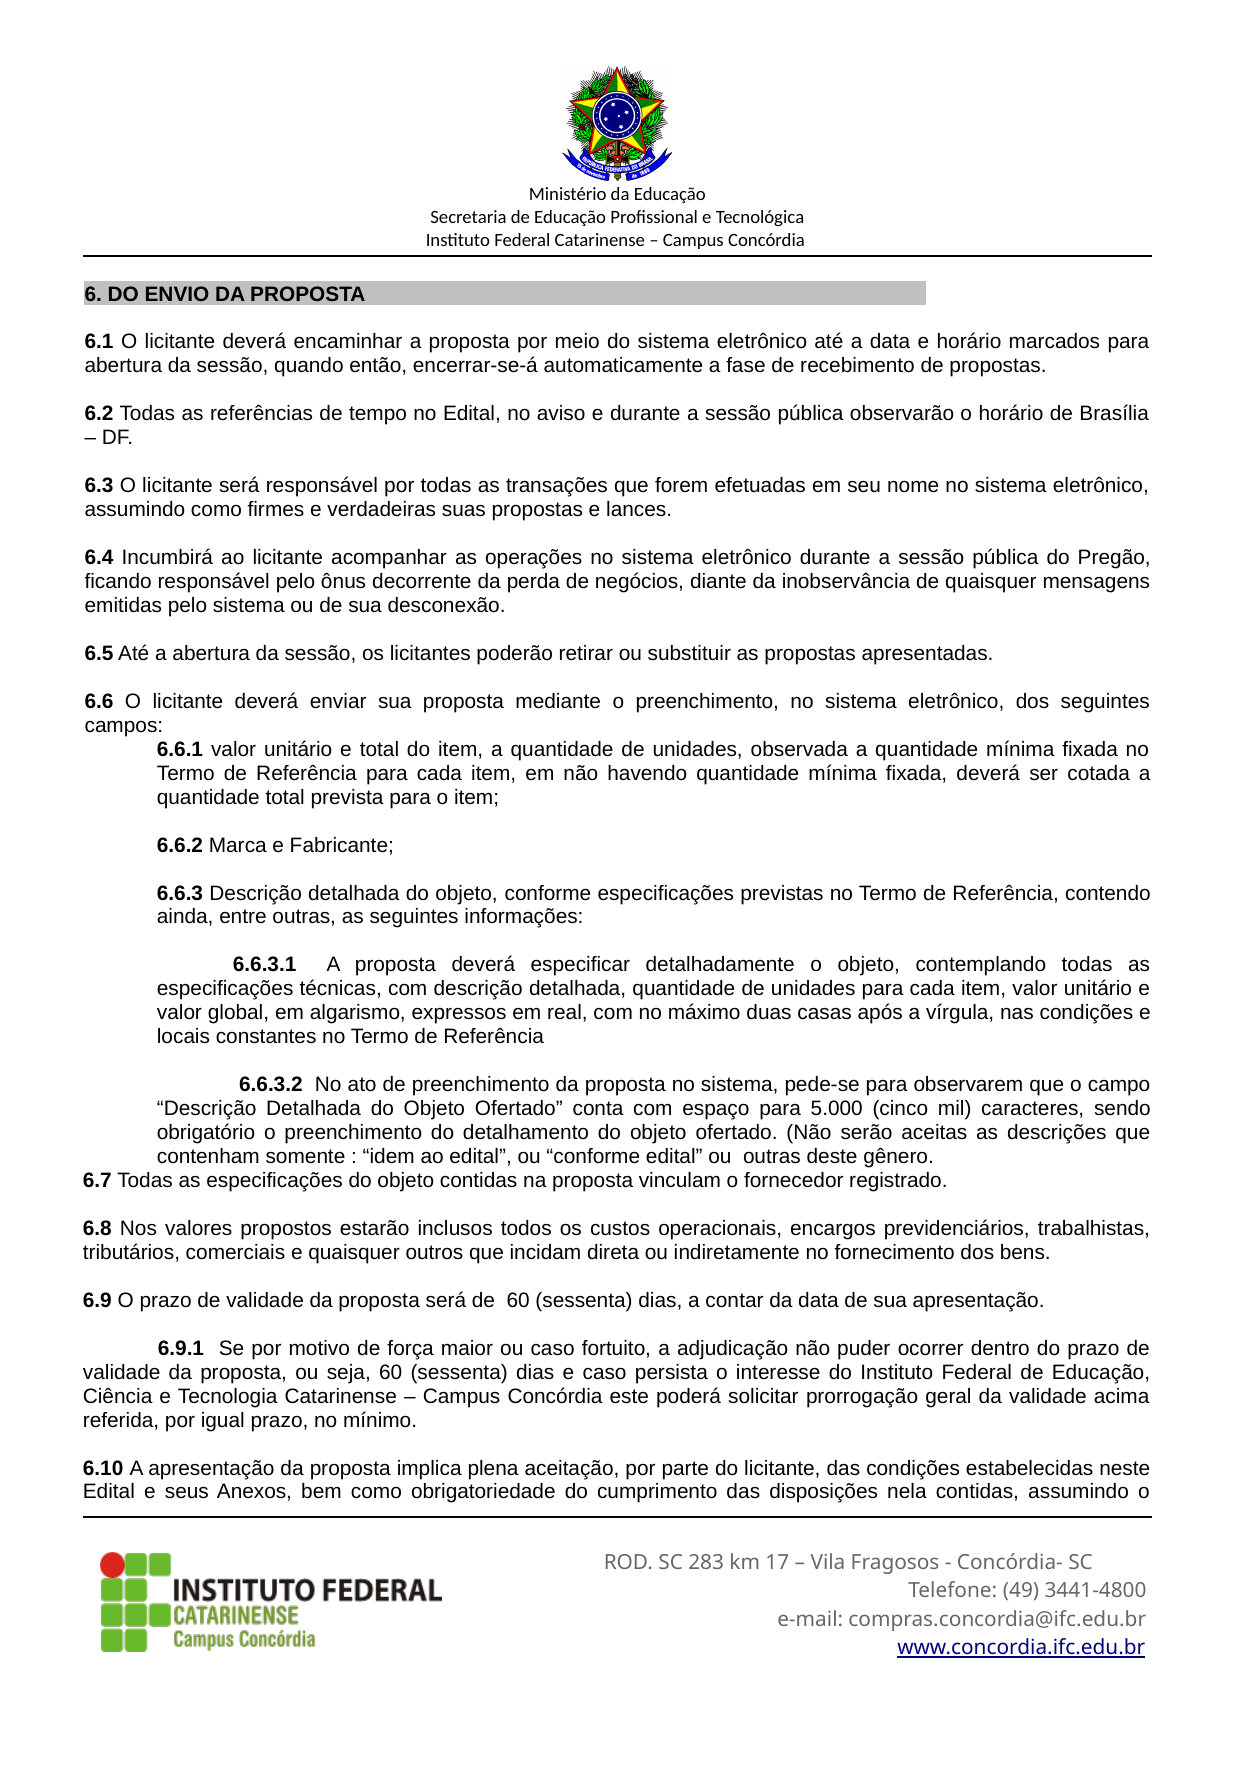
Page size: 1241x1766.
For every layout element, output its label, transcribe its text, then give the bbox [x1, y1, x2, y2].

text 6.9.1 Se por motivo de força maior ou caso fortuito, a adjudicação não puder ocorrer dentro do prazo de validade da proposta, ou seja, 60 (sessenta) dias e caso persista o interesse do Instituto Federal de Educação, Ciência e Tecnologia Catarinense – Campus Concórdia este poderá solicitar prorrogação geral da validade acima referida, por igual prazo, no mínimo. [83, 1336, 1152, 1431]
text 6.10 A apresentação da proposta implica plena aceitação, por parte do licitante, das condições estabelecidas neste Edital e seus Anexos, bem como obrigatoriedade do cumprimento das disposições nela contidas, assumindo o [83, 1455, 1152, 1503]
text 6.7 Todas as especificações do objeto contidas na proposta vinculam o fornecedor registrado. [83, 1168, 1152, 1192]
text 6.3 O licitante será responsável por todas as transações que forem efetuadas em seu nome no sistema eletrônico, assumindo como firmes e verdadeiras suas propostas e lances. [84, 473, 1152, 521]
text 6.9 O prazo de validade da proposta será de 60 (sessenta) dias, a contar da data de sua apresentação. [83, 1288, 1152, 1312]
text 6.6 O licitante deverá enviar sua proposta mediante o preenchimento, no sistema eletrônico, dos seguintes campos: [84, 689, 1152, 737]
text 6.6.3.2 No ato de preenchimento da proposta no sistema, pede-se para observarem que o campo “Descrição Detalhada do Objeto Ofertado” conta com espaço para 5.000 (cinco mil) caracteres, sendo obrigatório o preenchimento do detalhamento do objeto ofertado. (Não serão aceitas as descrições que contenham somente : “idem ao edital”, ou “conforme edital” ou outras deste gênero. [157, 1072, 1152, 1168]
text 6.6.3 Descrição detalhada do objeto, conforme especificações previstas no Termo de Referência, contendo ainda, entre outras, as seguintes informações: [157, 880, 1152, 928]
text 6.4 Incumbirá ao licitante acompanhar as operações no sistema eletrônico durante a sessão pública do Pregão, ficando responsável pelo ônus decorrente da perda de negócios, diante da inobservância de quaisquer mensagens emitidas pelo sistema ou de sua desconexão. [84, 545, 1152, 617]
text 6.8 Nos valores propostos estarão inclusos todos os custos operacionais, encargos previdenciários, trabalhistas, tributários, comerciais e quaisquer outros que incidam direta ou indiretamente no fornecimento dos bens. [83, 1216, 1152, 1264]
text 6.6.1 valor unitário e total do item, a quantidade de unidades, observada a quantidade mínima fixada no Termo de Referência para cada item, em não havendo quantidade mínima fixada, deverá ser cotada a quantidade total prevista para o item; [157, 737, 1152, 808]
text 6.2 Todas as referências de tempo no Edital, no aviso e durante a sessão pública observarão o horário de Brasília – DF. [84, 401, 1152, 449]
picture [100, 1552, 442, 1652]
text 6.6.2 Marca e Fabricante; [157, 832, 1152, 856]
text 6.1 O licitante deverá encaminhar a proposta por meio do sistema eletrônico até a data e horário marcados para abertura da sessão, quando então, encerrar-se-á automaticamente a fase de recebimento de propostas. [84, 329, 1152, 377]
text 6.5 Até a abertura da sessão, os licitantes poderão retirar ou substituir as propostas apresentadas. [84, 641, 1152, 665]
text 6.6.3.1 A proposta deverá especificar detalhadamente o objeto, contemplando todas as especificações técnicas, com descrição detalhada, quantidade de unidades para cada item, valor unitário e valor global, em algarismo, expressos em real, com no máximo duas casas após a vírgula, nas condições e locais constantes no Termo de Referência [157, 952, 1152, 1048]
text 6. DO ENVIO DA PROPOSTA [84, 281, 1152, 305]
